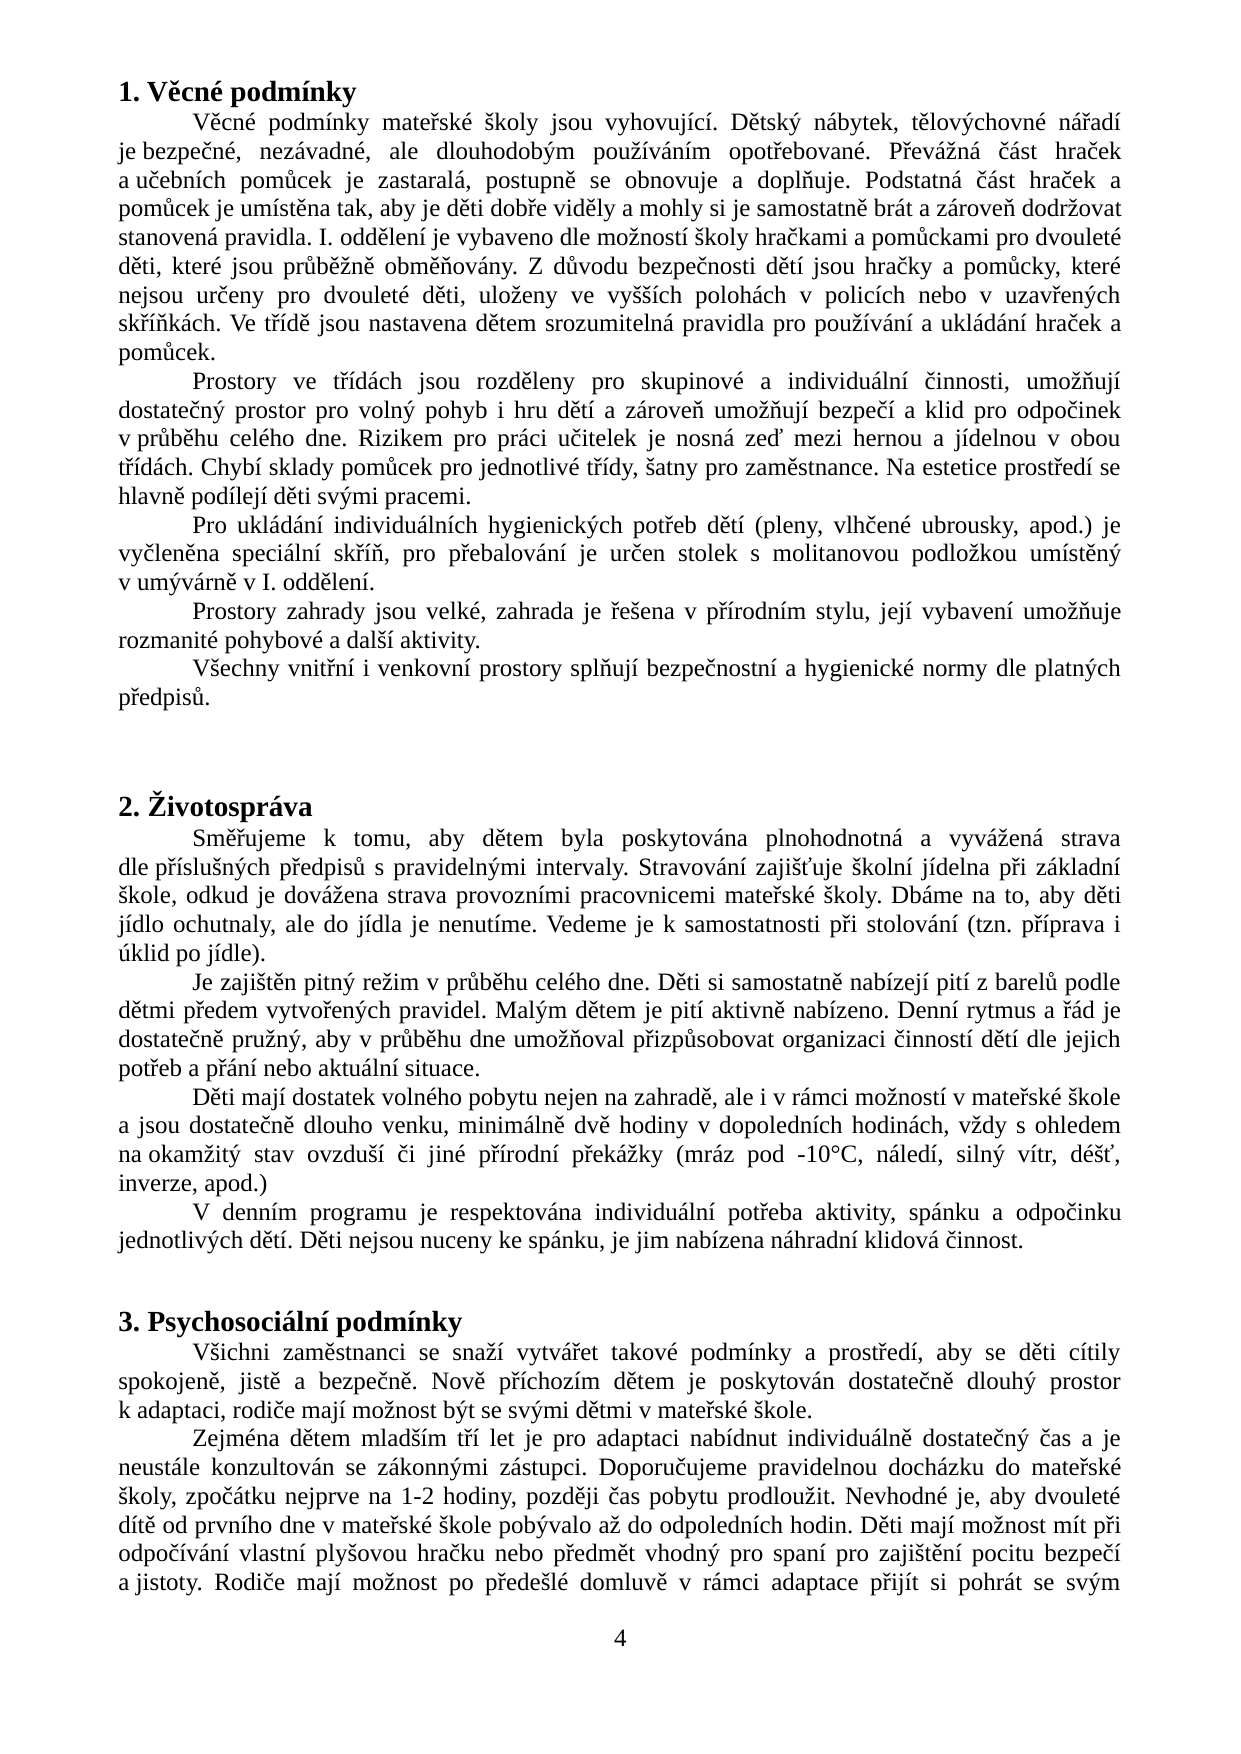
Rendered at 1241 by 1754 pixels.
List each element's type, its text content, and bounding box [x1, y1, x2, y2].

text Pro ukládání individuálních hygienických potřeb dětí (pleny, vlhčené ubrousky, apod.) je vyčleněna speciální skříň, pro přebalování je určen stolek s molitanovou podložkou umístěný v umývárně v I. oddělení. [118, 510, 1122, 596]
subtitle 2. Životospráva [118, 789, 1122, 823]
text Věcné podmínky mateřské školy jsou vyhovující. Dětský nábytek, tělovýchovné nářadí je bezpečné, nezávadné, ale dlouhodobým používáním opotřebované. Převážná část hraček a učebních pomůcek je zastaralá, postupně se obnovuje a doplňuje. Podstatná část hraček a pomůcek je umístěna tak, aby je děti dobře viděly a mohly si je samostatně brát a zároveň dodržovat stanovená pravidla. I. oddělení je vybaveno dle možností školy hračkami a pomůckami pro dvouleté děti, které jsou průběžně obměňovány. Z důvodu bezpečnosti dětí jsou hračky a pomůcky, které nejsou určeny pro dvouleté děti, uloženy ve vyšších polohách v policích nebo v uzavřených skříňkách. Ve třídě jsou nastavena dětem srozumitelná pravidla pro používání a ukládání hraček a pomůcek. [118, 107, 1122, 366]
text Směřujeme k tomu, aby dětem byla poskytována plnohodnotná a vyvážená strava dle příslušných předpisů s pravidelnými intervaly. Stravování zajišťuje školní jídelna při základní škole, odkud je dovážena strava provozními pracovnicemi mateřské školy. Dbáme na to, aby děti jídlo ochutnaly, ale do jídla je nenutíme. Vedeme je k samostatnosti při stolování (tzn. příprava i úklid po jídle). [118, 823, 1122, 967]
text Prostory zahrady jsou velké, zahrada je řešena v přírodním stylu, její vybavení umožňuje rozmanité pohybové a další aktivity. [118, 596, 1122, 653]
text Zejména dětem mladším tří let je pro adaptaci nabídnut individuálně dostatečný čas a je neustále konzultován se zákonnými zástupci. Doporučujeme pravidelnou docházku do mateřské školy, zpočátku nejprve na 1-2 hodiny, později čas pobytu prodloužit. Nevhodné je, aby dvouleté dítě od prvního dne v mateřské škole pobývalo až do odpoledních hodin. Děti mají možnost mít při odpočívání vlastní plyšovou hračku nebo předmět vhodný pro spaní pro zajištění pocitu bezpečí a jistoty. Rodiče mají možnost po předešlé domluvě v rámci adaptace přijít si pohrát se svým [118, 1423, 1122, 1596]
text Prostory ve třídách jsou rozděleny pro skupinové a individuální činnosti, umožňují dostatečný prostor pro volný pohyb i hru dětí a zároveň umožňují bezpečí a klid pro odpočinek v průběhu celého dne. Rizikem pro práci učitelek je nosná zeď mezi hernou a jídelnou v obou třídách. Chybí sklady pomůcek pro jednotlivé třídy, šatny pro zaměstnance. Na estetice prostředí se hlavně podílejí děti svými pracemi. [118, 366, 1122, 510]
subtitle 1. Věcné podmínky [118, 74, 1122, 107]
text Všechny vnitřní i venkovní prostory splňují bezpečnostní a hygienické normy dle platných předpisů. [118, 653, 1122, 711]
text Všichni zaměstnanci se snaží vytvářet takové podmínky a prostředí, aby se děti cítily spokojeně, jistě a bezpečně. Nově příchozím dětem je poskytován dostatečně dlouhý prostor k adaptaci, rodiče mají možnost být se svými dětmi v mateřské škole. [118, 1337, 1122, 1423]
subtitle 3. Psychosociální podmínky [118, 1304, 1122, 1337]
text Děti mají dostatek volného pobytu nejen na zahradě, ale i v rámci možností v mateřské škole a jsou dostatečně dlouho venku, minimálně dvě hodiny v dopoledních hodinách, vždy s ohledem na okamžitý stav ovzduší či jiné přírodní překážky (mráz pod -10°C, náledí, silný vítr, déšť, inverze, apod.) [118, 1082, 1122, 1197]
text Je zajištěn pitný režim v průběhu celého dne. Děti si samostatně nabízejí pití z barelů podle dětmi předem vytvořených pravidel. Malým dětem je pití aktivně nabízeno. Denní rytmus a řád je dostatečně pružný, aby v průběhu dne umožňoval přizpůsobovat organizaci činností dětí dle jejich potřeb a přání nebo aktuální situace. [118, 967, 1122, 1082]
text V denním programu je respektována individuální potřeba aktivity, spánku a odpočinku jednotlivých dětí. Děti nejsou nuceny ke spánku, je jim nabízena náhradní klidová činnost. [118, 1197, 1122, 1254]
